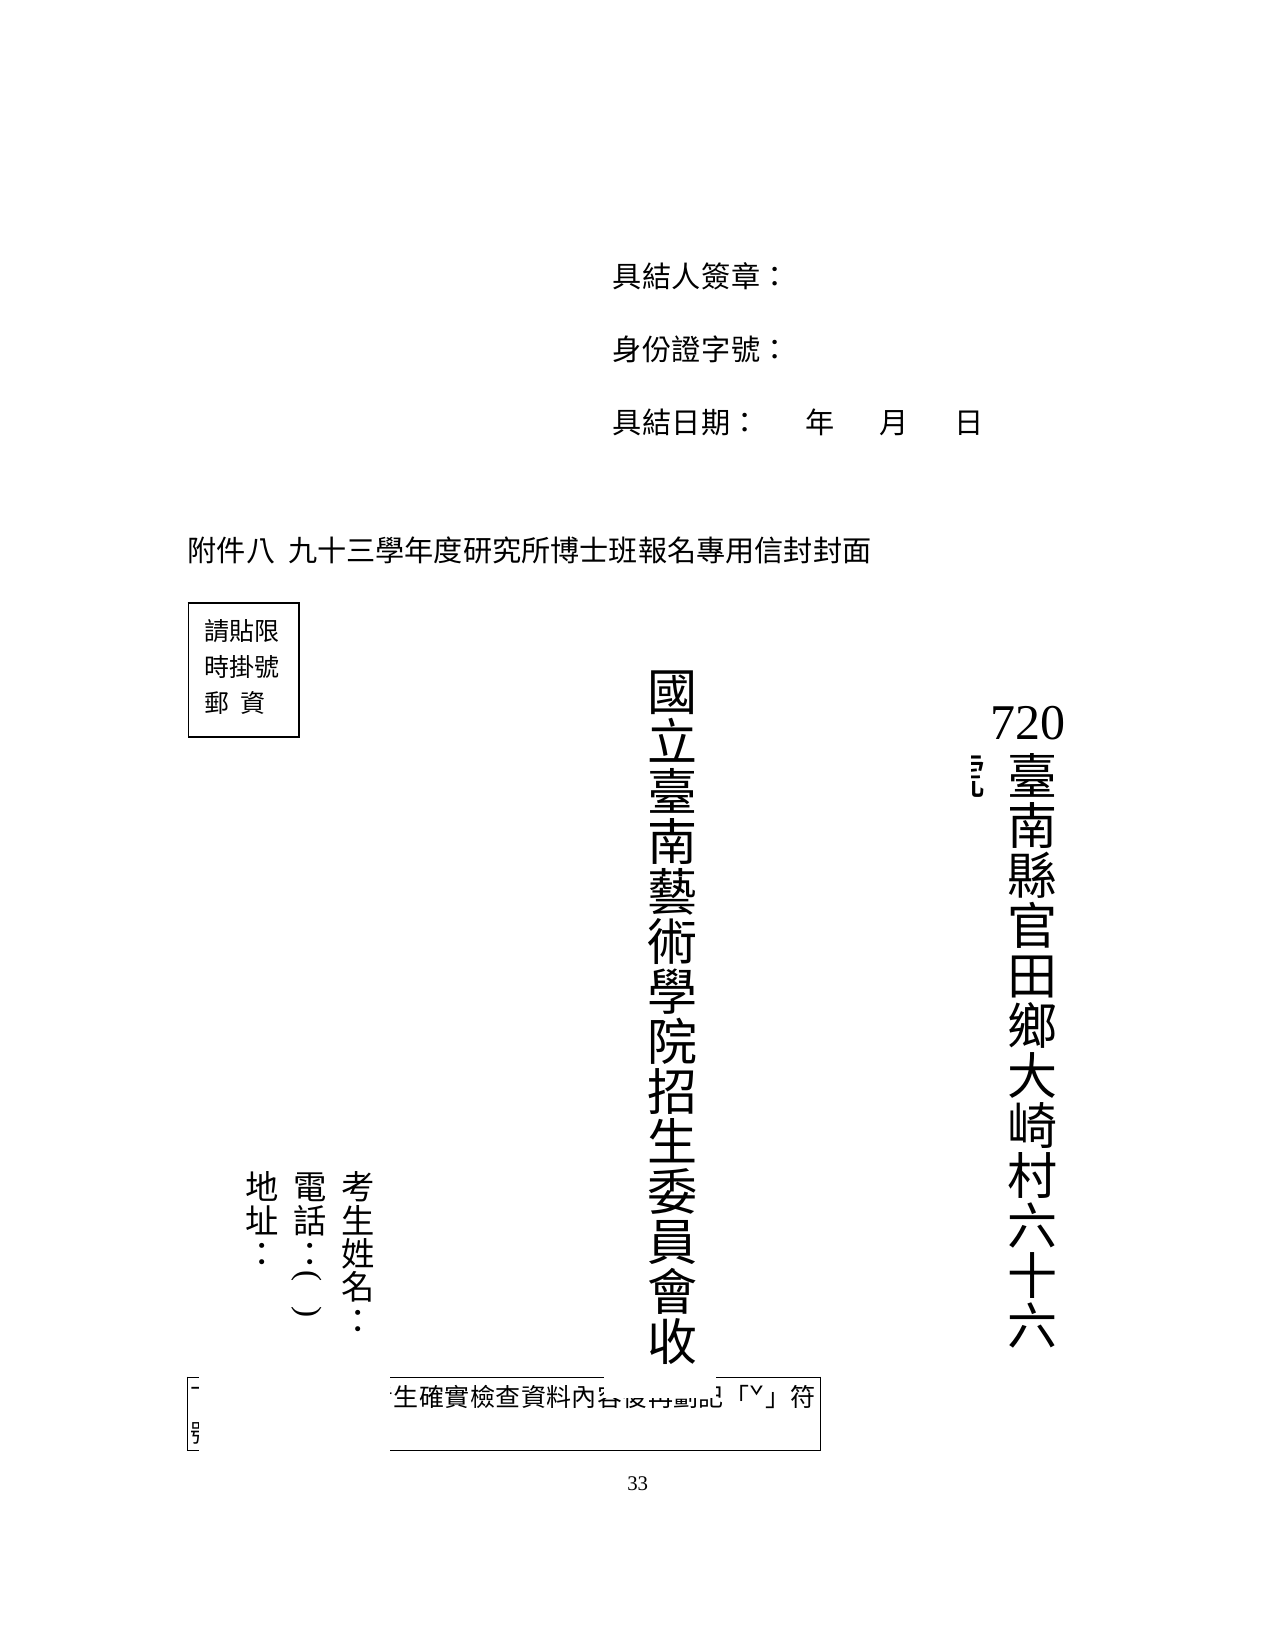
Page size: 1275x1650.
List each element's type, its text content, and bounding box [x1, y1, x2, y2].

text 臺南縣官田鄉大崎村六十六號 [971, 750, 1069, 1399]
text 具結人簽章： [612, 229, 1087, 302]
text 720 [990, 693, 1095, 746]
table_header 下列各欄資料請考生確實檢查資料內容後再劃記「ˇ」符號以利處理。 [188, 1378, 199, 1450]
text 地址： [238, 1170, 286, 1463]
text 具結日期： 年 月 日 [612, 375, 1087, 448]
text 國立臺南藝術學院招生委員會收 [636, 666, 709, 1383]
table_header 下列各欄資料請考生確實檢查資料內容後再劃記「ˇ」符號以利處理。 [390, 1378, 820, 1450]
text 附件八 九十三學年度研究所博士班報名專用信封封面 [187, 527, 1087, 570]
text 請貼限時掛號郵 資 [204, 611, 283, 720]
text 電話：( ) [286, 1170, 334, 1463]
text 考生姓名： [334, 1170, 382, 1463]
text 身份證字號： [612, 302, 1087, 375]
